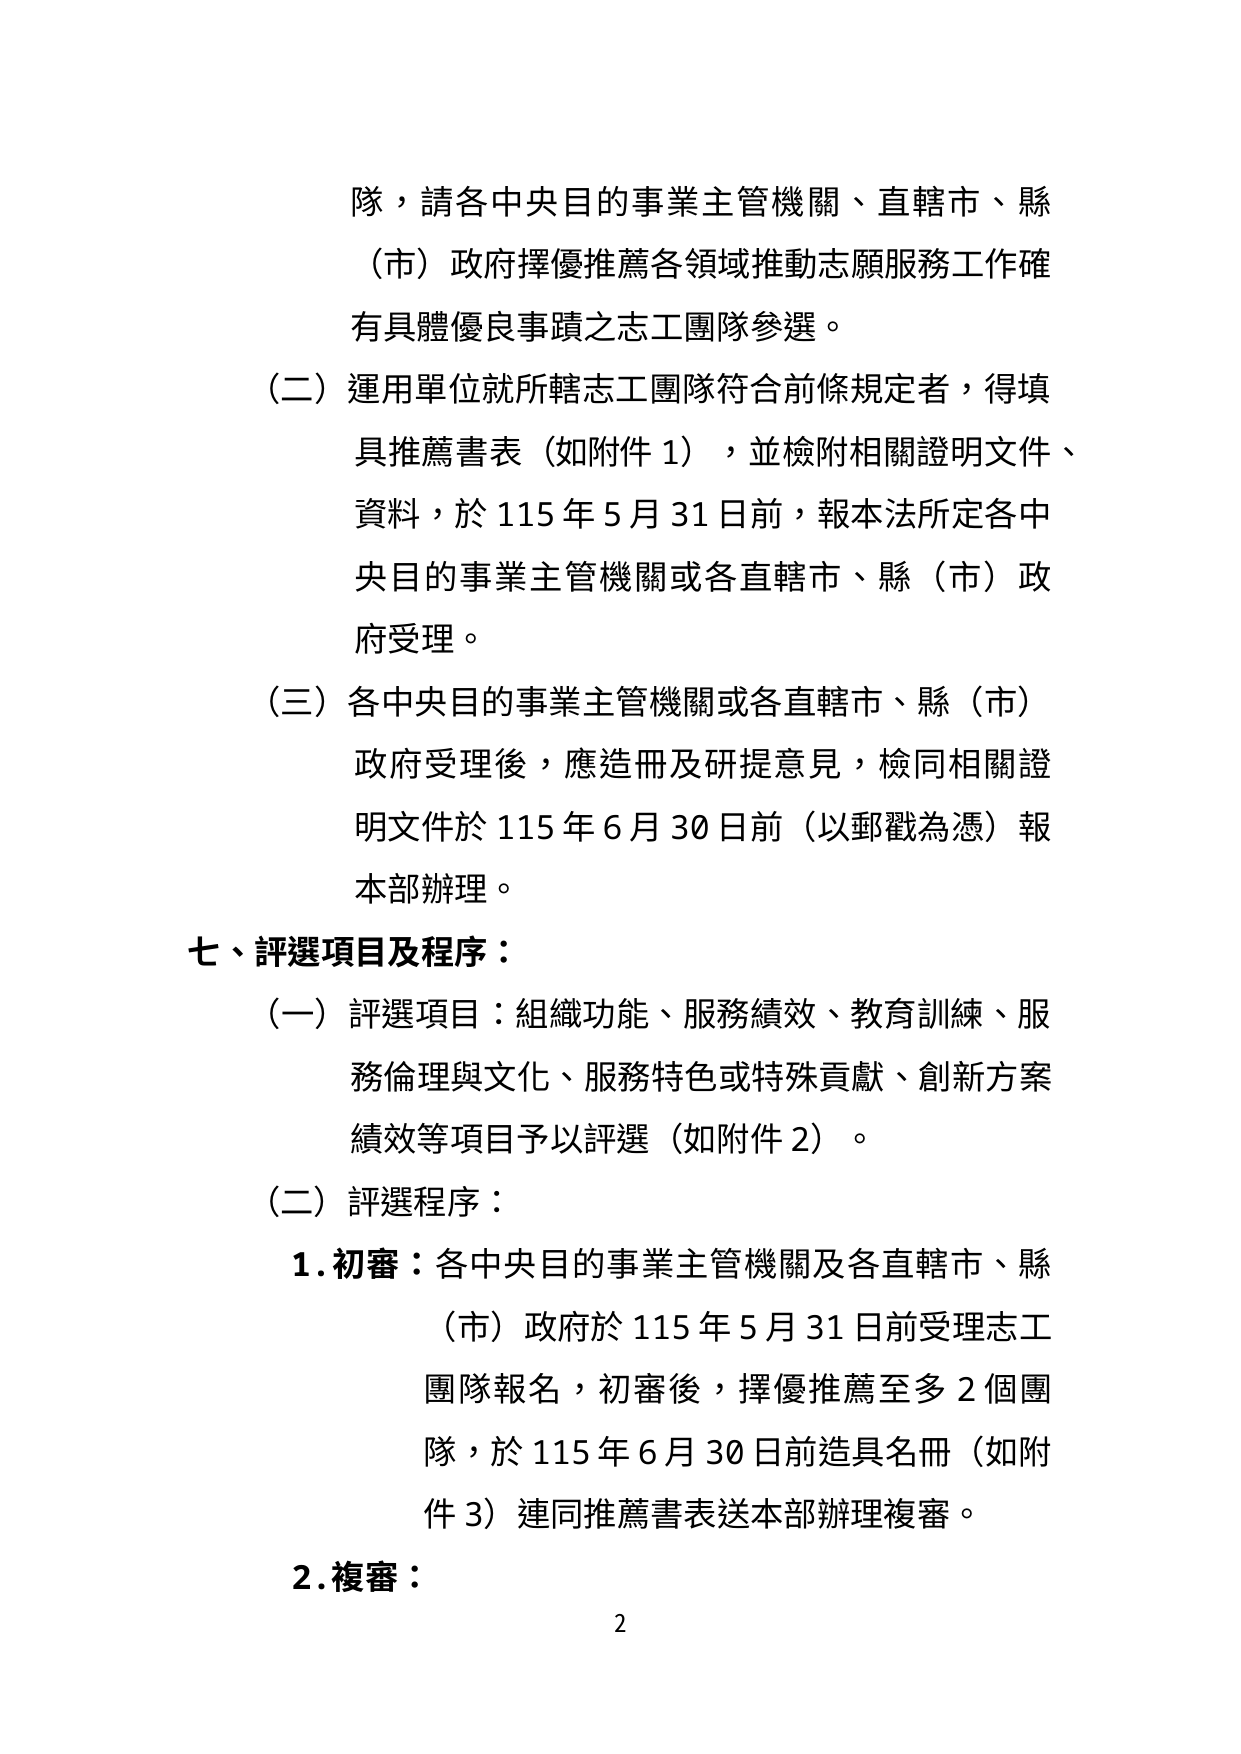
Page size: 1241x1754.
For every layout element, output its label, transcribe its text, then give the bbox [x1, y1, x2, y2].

text 1.初審：各中央目的事業主管機關及各直轄市、縣（市）政府於115年5月31日前受理志工團隊報名，初審後，擇優推薦至多2個團隊，於115年6月30日前造具名冊（如附件3）連同推薦書表送本部辦理複審。 [291, 1221, 1053, 1533]
text （二）運用單位就所轄志工團隊符合前條規定者，得填具推薦書表（如附件1），並檢附相關證明文件、資料，於115年5月31日前，報本法所定各中央目的事業主管機關或各直轄市、縣（市）政府受理。 [247, 346, 1053, 658]
text 七、評選項目及程序： [187, 908, 1053, 971]
text （二）評選程序： [247, 1158, 1053, 1221]
text 2.複審： [291, 1533, 1053, 1596]
text （三）各中央目的事業主管機關或各直轄市、縣（市）政府受理後，應造冊及研提意見，檢同相關證明文件於115年6月30日前（以郵戳為憑）報本部辦理。 [247, 658, 1053, 908]
text 隊，請各中央目的事業主管機關、直轄市、縣（市）政府擇優推薦各領域推動志願服務工作確有具體優良事蹟之志工團隊參選。 [242, 158, 1053, 346]
text （一）評選項目：組織功能、服務績效、教育訓練、服務倫理與文化、服務特色或特殊貢獻、創新方案績效等項目予以評選（如附件2）。 [247, 971, 1053, 1158]
